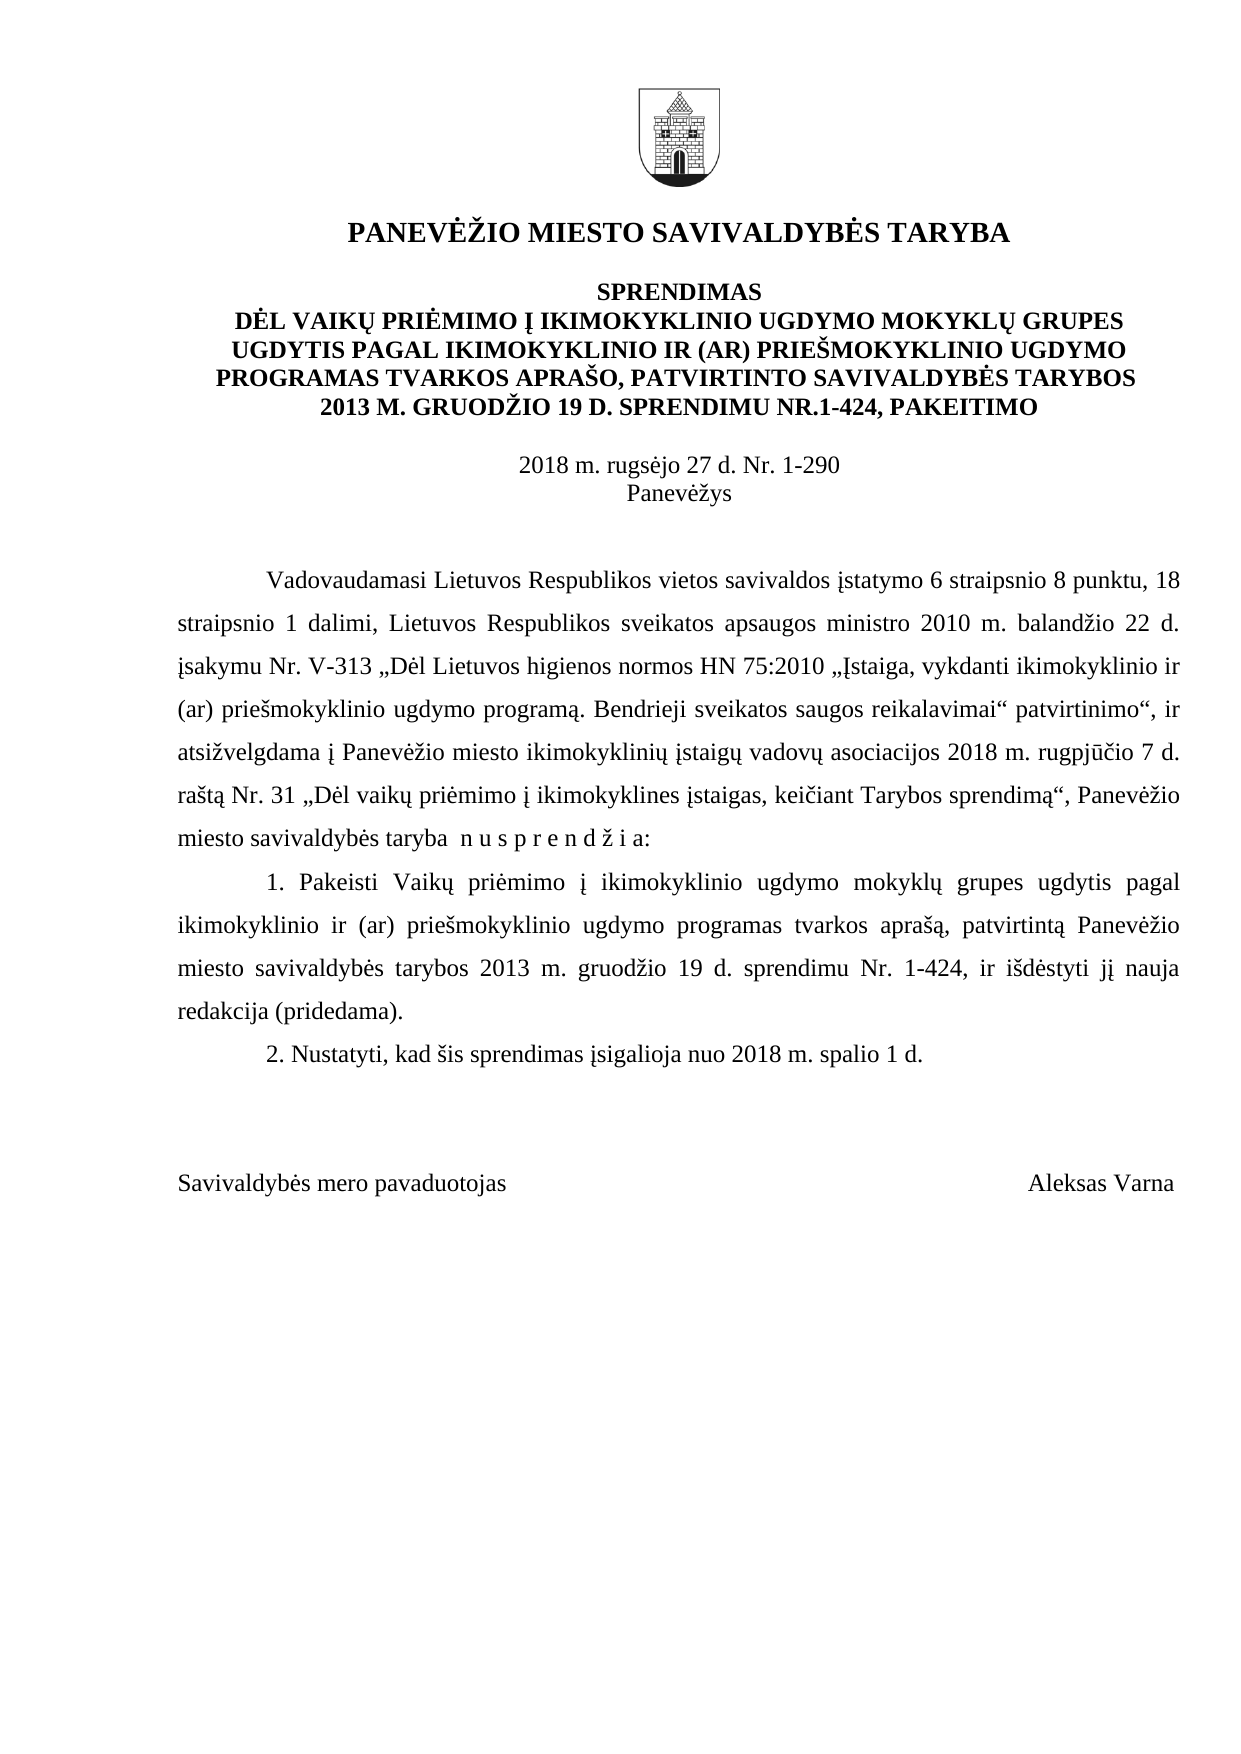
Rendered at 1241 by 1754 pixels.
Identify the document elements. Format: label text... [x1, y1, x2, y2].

text 2018 m. rugsėjo 27 d. Nr. 1-290 [177, 450, 1181, 478]
text Vadovaudamasi Lietuvos Respublikos vietos savivaldos įstatymo 6 straipsnio 8 punktu, 18 straipsnio 1 dalimi, Lietuvos Respublikos sveikatos apsaugos ministro 2010 m. balandžio 22 d. įsakymu Nr. V-313 „Dėl Lietuvos higienos normos HN 75:2010 „Įstaiga, vykdanti ikimokyklinio ir (ar) priešmokyklinio ugdymo programą. Bendrieji sveikatos saugos reikalavimai“ patvirtinimo“, ir atsižvelgdama į Panevėžio miesto ikimokyklinių įstaigų vadovų asociacijos 2018 m. rugpjūčio 7 d. raštą Nr. 31 „Dėl vaikų priėmimo į ikimokyklines įstaigas, keičiant Tarybos sprendimą“, Panevėžio miesto savivaldybės taryba n u s p r e n d ž i a: [177, 565, 1181, 852]
text 2013 M. GRUODŽIO 19 D. SPRENDIMU NR.1-424, PAKEITIMO [177, 392, 1181, 421]
text PANEVĖŽIO MIESTO SAVIVALDYBĖS TARYBA [177, 215, 1181, 248]
text Savivaldybės mero pavaduotojas Aleksas Varna [177, 1168, 1181, 1197]
text 1. Pakeisti Vaikų priėmimo į ikimokyklinio ugdymo mokyklų grupes ugdytis pagal ikimokyklinio ir (ar) priešmokyklinio ugdymo programas tvarkos aprašą, patvirtintą Panevėžio miesto savivaldybės tarybos 2013 m. gruodžio 19 d. sprendimu Nr. 1-424, ir išdėstyti jį nauja redakcija (pridedama). [177, 867, 1181, 1025]
text DĖL VAIKŲ PRIĖMIMO Į IKIMOKYKLINIO UGDYMO MOKYKLŲ GRUPES UGDYTIS PAGAL IKIMOKYKLINIO IR (AR) PRIEŠMOKYKLINIO UGDYMO PROGRAMAS TVARKOS APRAŠO, PATVIRTINTO SAVIVALDYBĖS TARYBOS [177, 306, 1181, 392]
subtitle SPRENDIMAS [177, 277, 1181, 306]
subtitle Panevėžys [177, 478, 1181, 507]
text 2. Nustatyti, kad šis sprendimas įsigalioja nuo 2018 m. spalio 1 d. [177, 1039, 1181, 1068]
